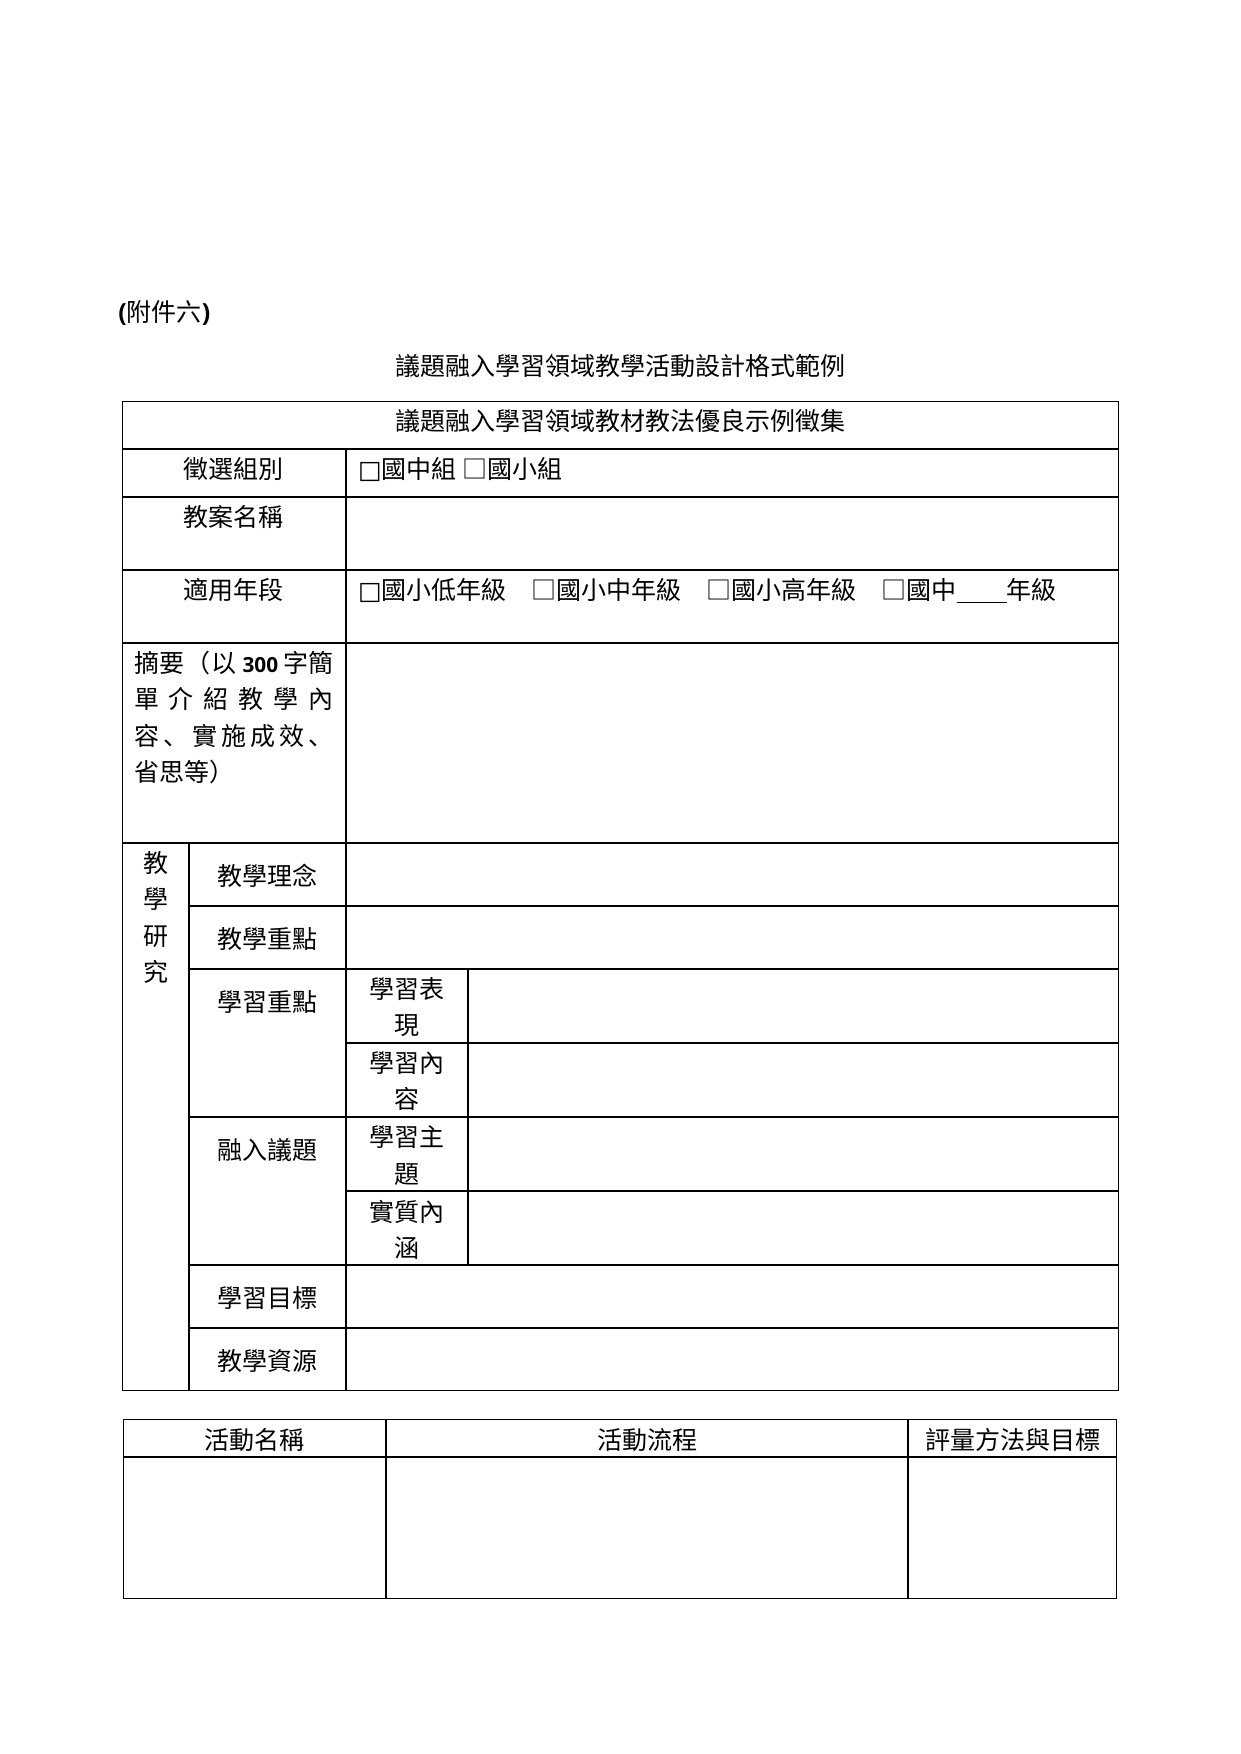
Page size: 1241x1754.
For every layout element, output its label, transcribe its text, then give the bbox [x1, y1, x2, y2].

table_cell 學習表現 [347, 970, 467, 1042]
table_header 議題融入學習領域教材教法優良示例徵集 [123, 402, 1118, 448]
table_cell 摘要（以300字簡單介紹教學內容、實施成效、省思等） [123, 644, 345, 842]
table_cell [124, 1458, 385, 1598]
table_cell 教學重點 [190, 907, 345, 968]
table_cell [347, 844, 1118, 905]
text 議題融入學習領域教學活動設計格式範例 [118, 347, 1122, 383]
table_cell [347, 1329, 1118, 1390]
table_cell [909, 1458, 1116, 1598]
table_cell 學習主題 [347, 1118, 467, 1190]
text (附件六) [118, 292, 1122, 328]
table_cell [347, 644, 1118, 842]
table_cell 融入議題 [190, 1118, 345, 1264]
table_cell □國小低年級 □國小中年級 □國小高年級 □國中 年級 [347, 571, 1118, 642]
table_header 活動名稱 [124, 1420, 385, 1456]
table_cell 徵選組別 [123, 450, 345, 496]
table_cell [347, 498, 1118, 569]
table_cell 實質內涵 [347, 1192, 467, 1264]
table_cell 教學理念 [190, 844, 345, 905]
table_cell [469, 970, 1118, 1042]
table_cell 適用年段 [123, 571, 345, 642]
table_cell 教學資源 [190, 1329, 345, 1390]
table_cell [469, 1192, 1118, 1264]
table_cell [347, 907, 1118, 968]
table_cell 學習目標 [190, 1266, 345, 1327]
table_cell 學習內容 [347, 1044, 467, 1116]
table_cell [469, 1044, 1118, 1116]
table_header 評量方法與目標 [909, 1420, 1116, 1456]
table_cell 學習重點 [190, 970, 345, 1116]
table_cell [347, 1266, 1118, 1327]
table_cell [387, 1458, 907, 1598]
table_cell 教學 研究 [123, 844, 188, 1390]
table_cell 教案名稱 [123, 498, 345, 569]
table_header 活動流程 [387, 1420, 907, 1456]
table_cell [469, 1118, 1118, 1190]
table_cell □國中組 □國小組 [347, 450, 1118, 496]
